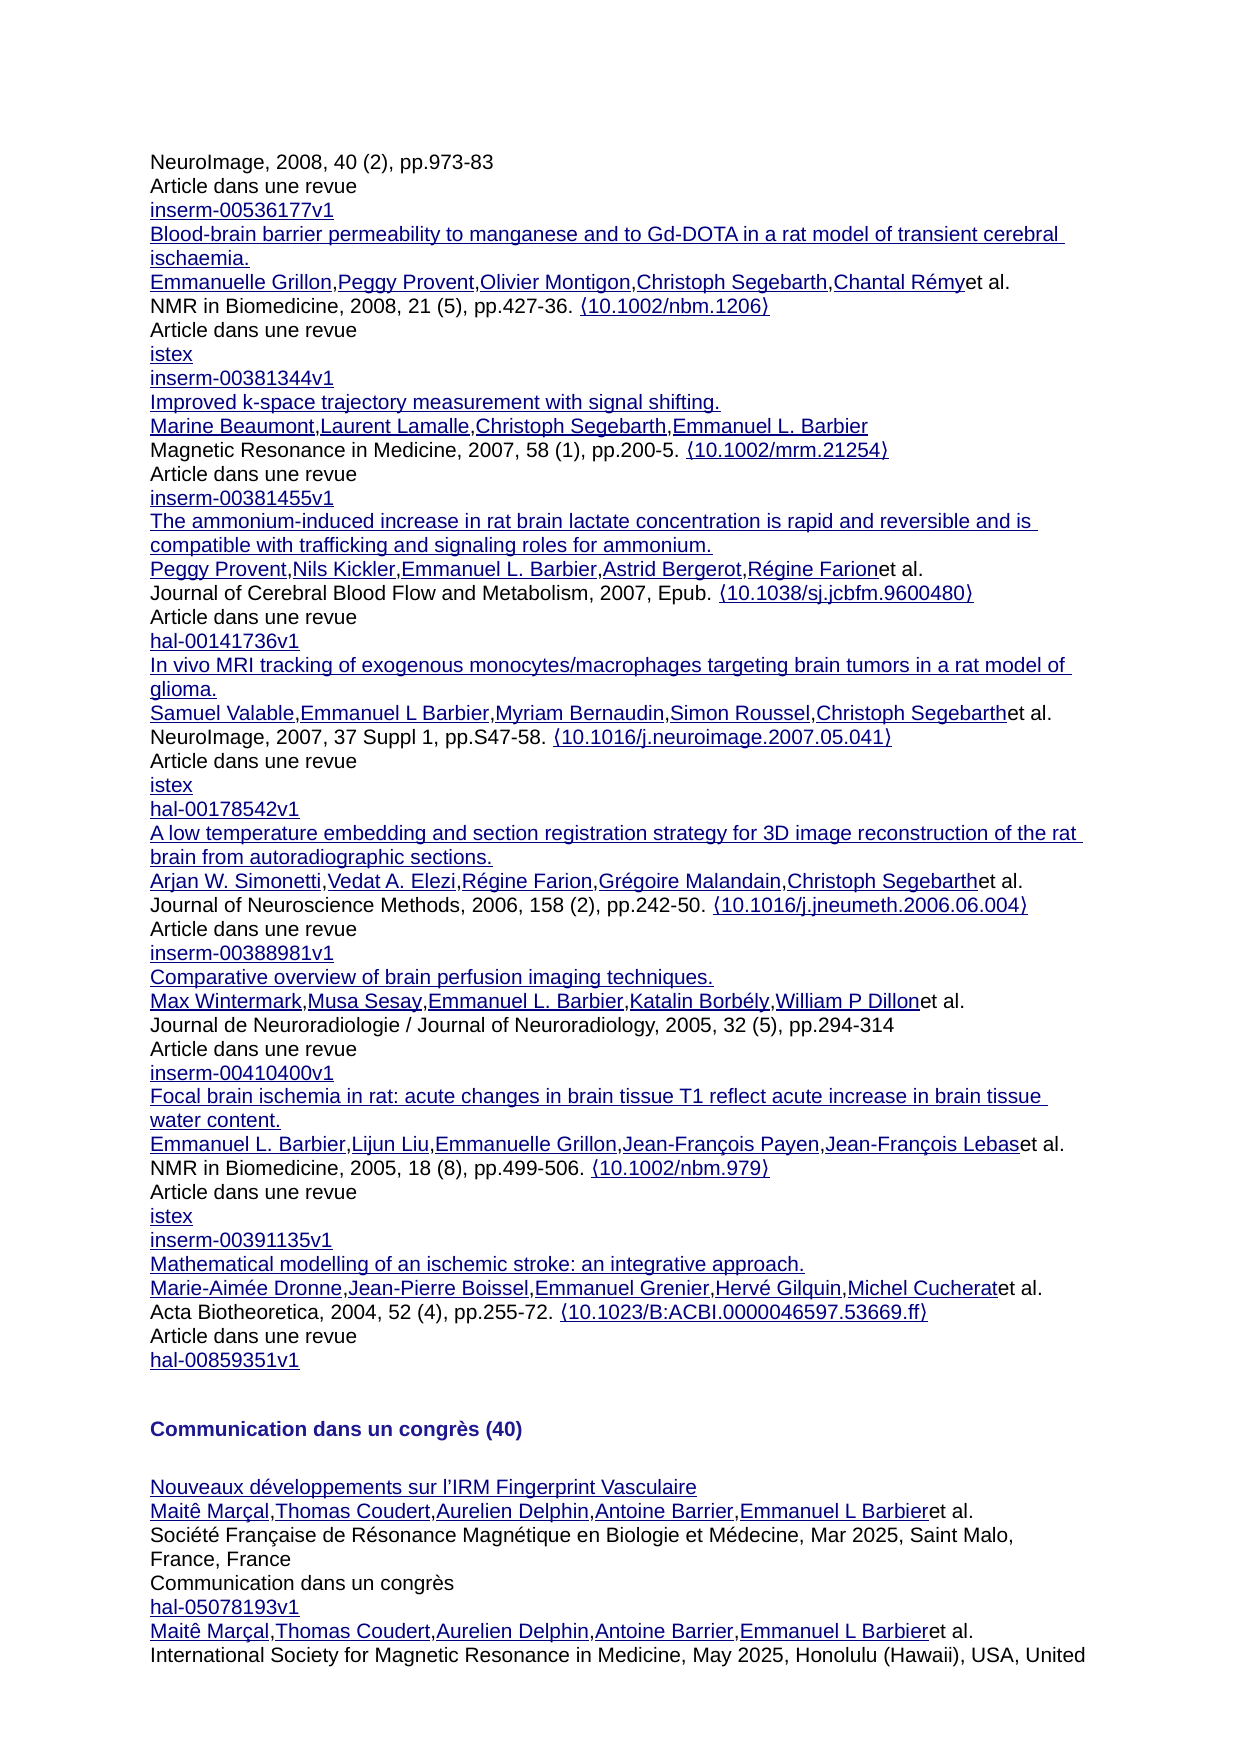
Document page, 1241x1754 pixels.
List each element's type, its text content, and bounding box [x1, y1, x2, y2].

table_cell Mathematical modelling of an ischemic stroke: an integrative approach. Marie-Aimée Dronne,Jean-Pierre Boissel,Emmanuel Grenier,Hervé Gilquin,Michel Cucheratet al. Acta Biotheoretica, 2004, 52 (4), pp.255-72. ⟨10.1023/B:ACBI.0000046597.53669.ff⟩ Article dans une revue hal-00859351v1 [150, 1252, 1090, 1372]
table_cell A low temperature embedding and section registration strategy for 3D image reconstruction of the rat brain from autoradiographic sections. Arjan W. Simonetti,Vedat A. Elezi,Régine Farion,Grégoire Malandain,Christoph Segebarthet al. Journal of Neuroscience Methods, 2006, 158 (2), pp.242-50. ⟨10.1016/j.jneumeth.2006.06.004⟩ Article dans une revue inserm-00388981v1 [150, 821, 1090, 964]
table_cell In vivo MRI tracking of exogenous monocytes/macrophages targeting brain tumors in a rat model of glioma. Samuel Valable,Emmanuel L Barbier,Myriam Bernaudin,Simon Roussel,Christoph Segebarthet al. NeuroImage, 2007, 37 Suppl 1, pp.S47-58. ⟨10.1016/j.neuroimage.2007.05.041⟩ Article dans une revue istex hal-00178542v1 [150, 653, 1090, 821]
table_cell Comparative overview of brain perfusion imaging techniques. Max Wintermark,Musa Sesay,Emmanuel L. Barbier,Katalin Borbély,William P Dillonet al. Journal de Neuroradiologie / Journal of Neuroradiology, 2005, 32 (5), pp.294-314 Article dans une revue inserm-00410400v1 [150, 965, 1090, 1084]
table_cell Focal brain ischemia in rat: acute changes in brain tissue T1 reflect acute increase in brain tissue water content. Emmanuel L. Barbier,Lijun Liu,Emmanuelle Grillon,Jean-François Payen,Jean-François Lebaset al. NMR in Biomedicine, 2005, 18 (8), pp.499-506. ⟨10.1002/nbm.979⟩ Article dans une revue istex inserm-00391135v1 [150, 1084, 1090, 1252]
table_cell NeuroImage, 2008, 40 (2), pp.973-83 Article dans une revue inserm-00536177v1 [150, 150, 1090, 222]
subtitle Communication dans un congrès (40) [150, 1417, 1090, 1441]
table_header Nouveaux développements sur l’IRM Fingerprint Vasculaire Maitê Marçal,Thomas Coudert,Aurelien Delphin,Antoine Barrier,Emmanuel L Barbieret al. Société Française de Résonance Magnétique en Biologie et Médecine, Mar 2025, Saint Malo, France, France Communication dans un congrès hal-05078193v1 [150, 1475, 1090, 1619]
table_cell Blood-brain barrier permeability to manganese and to Gd-DOTA in a rat model of transient cerebral ischaemia. Emmanuelle Grillon,Peggy Provent,Olivier Montigon,Christoph Segebarth,Chantal Rémyet al. NMR in Biomedicine, 2008, 21 (5), pp.427-36. ⟨10.1002/nbm.1206⟩ Article dans une revue istex inserm-00381344v1 [150, 222, 1090, 389]
table_cell Advanced MR vascular Fingerprinting Maitê Marçal,Thomas Coudert,Aurelien Delphin,Antoine Barrier,Emmanuel L Barbieret al. International Society for Magnetic Resonance in Medicine, May 2025, Honolulu (Hawaii), USA, United States Communication dans un congrès hal-05078184v1 [150, 1619, 1090, 1667]
table_cell Improved k-space trajectory measurement with signal shifting. Marine Beaumont,Laurent Lamalle,Christoph Segebarth,Emmanuel L. Barbier Magnetic Resonance in Medicine, 2007, 58 (1), pp.200-5. ⟨10.1002/mrm.21254⟩ Article dans une revue inserm-00381455v1 [150, 390, 1090, 509]
table_cell The ammonium-induced increase in rat brain lactate concentration is rapid and reversible and is compatible with trafficking and signaling roles for ammonium. Peggy Provent,Nils Kickler,Emmanuel L. Barbier,Astrid Bergerot,Régine Farionet al. Journal of Cerebral Blood Flow and Metabolism, 2007, Epub. ⟨10.1038/sj.jcbfm.9600480⟩ Article dans une revue hal-00141736v1 [150, 509, 1090, 653]
